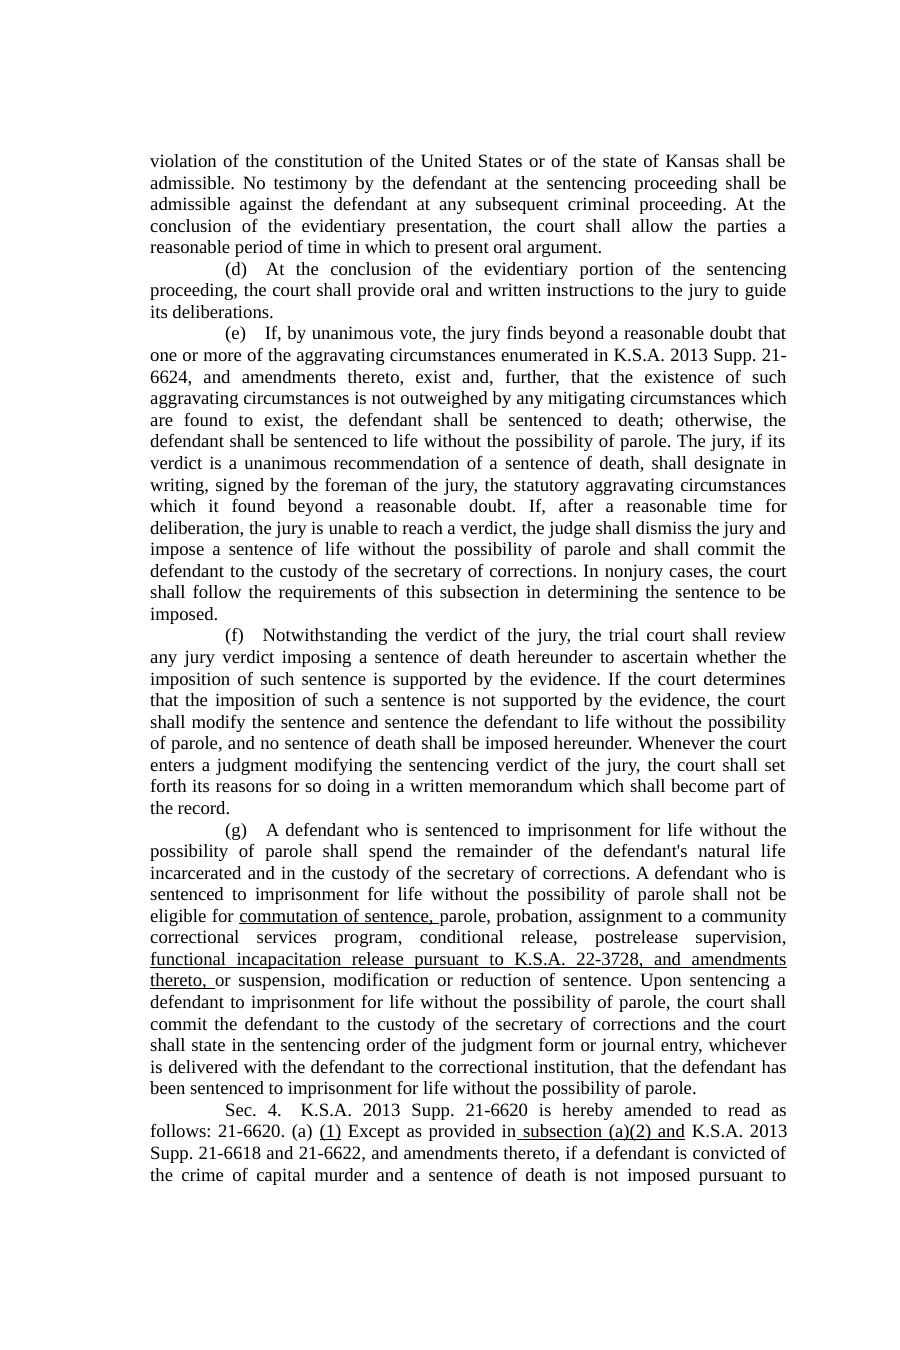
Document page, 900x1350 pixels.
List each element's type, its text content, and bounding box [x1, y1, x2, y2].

text (d) At the conclusion of the evidentiary portion of the sentencing proceeding, the court shall provide oral and written instructions to the jury to guide its deliberations. [150, 258, 787, 322]
text (e) If, by unanimous vote, the jury finds beyond a reasonable doubt that one or more of the aggravating circumstances enumerated in K.S.A. 2013 Supp. 21-6624, and amendments thereto, exist and, further, that the existence of such aggravating circumstances is not outweighed by any mitigating circumstances which are found to exist, the defendant shall be sentenced to death; otherwise, the defendant shall be sentenced to life without the possibility of parole. The jury, if its verdict is a unanimous recommendation of a sentence of death, shall designate in writing, signed by the foreman of the jury, the statutory aggravating circumstances which it found beyond a reasonable doubt. If, after a reasonable time for deliberation, the jury is unable to reach a verdict, the judge shall dismiss the jury and impose a sentence of life without the possibility of parole and shall commit the defendant to the custody of the secretary of corrections. In nonjury cases, the court shall follow the requirements of this subsection in determining the sentence to be imposed. [150, 322, 787, 624]
text thereto, or suspension, modification or reduction of sentence. Upon sentencing a defendant to imprisonment for life without the possibility of parole, the court shall commit the defendant to the custody of the secretary of corrections and the court shall state in the sentencing order of the judgment form or journal entry, whichever is delivered with the defendant to the correctional institution, that the defendant has been sentenced to imprisonment for life without the possibility of parole. [150, 968, 787, 1099]
text violation of the constitution of the United States or of the state of Kansas shall be admissible. No testimony by the defendant at the sentencing proceeding shall be admissible against the defendant at any subsequent criminal proceeding. At the conclusion of the evidentiary presentation, the court shall allow the parties a reasonable period of time in which to present oral argument. [150, 150, 787, 258]
text (g) A defendant who is sentenced to imprisonment for life without the possibility of parole shall spend the remainder of the defendant's natural life incarcerated and in the custody of the secretary of corrections. A defendant who is sentenced to imprisonment for life without the possibility of parole shall not be eligible for commutation of sentence, parole, probation, assignment to a community correctional services program, conditional release, postrelease supervision, functional incapacitation release pursuant to K.S.A. 22-3728, and amendments [150, 818, 787, 967]
text (f) Notwithstanding the verdict of the jury, the trial court shall review any jury verdict imposing a sentence of death hereunder to ascertain whether the imposition of such sentence is supported by the evidence. If the court determines that the imposition of such a sentence is not supported by the evidence, the court shall modify the sentence and sentence the defendant to life without the possibility of parole, and no sentence of death shall be imposed hereunder. Whenever the court enters a judgment modifying the sentencing verdict of the jury, the court shall set forth its reasons for so doing in a written memorandum which shall become part of the record. [150, 624, 787, 818]
text Sec. 4. K.S.A. 2013 Supp. 21-6620 is hereby amended to read as follows: 21-6620. (a) (1) Except as provided in subsection (a)(2) and K.S.A. 2013 Supp. 21-6618 and 21-6622, and amendments thereto, if a defendant is convicted of the crime of capital murder and a sentence of death is not imposed pursuant to [150, 1099, 787, 1185]
